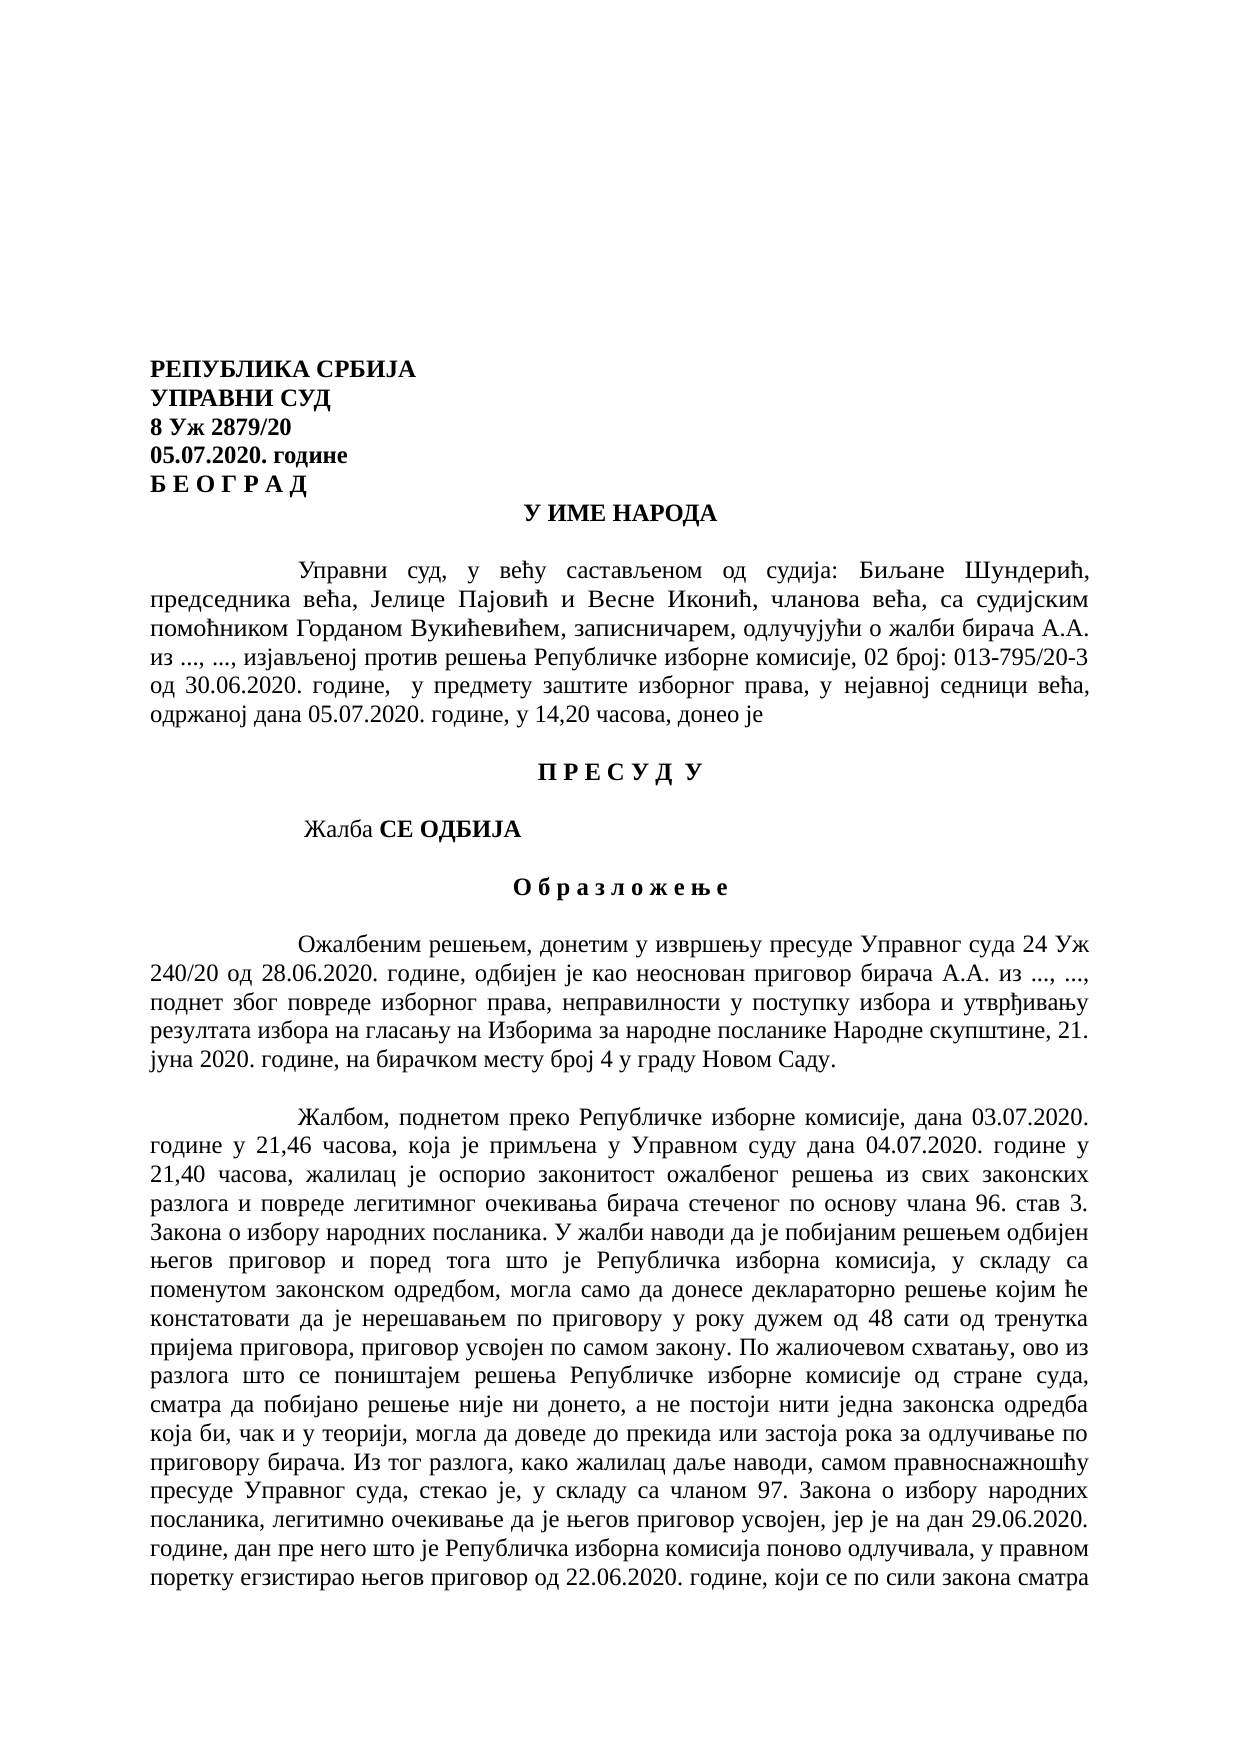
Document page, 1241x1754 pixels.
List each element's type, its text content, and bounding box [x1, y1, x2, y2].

text Жалба СЕ ОДБИЈА [150, 814, 1090, 843]
text П Р Е С У Д У [150, 757, 1090, 785]
text 8 Уж 2879/20 [150, 412, 1090, 440]
text Жалбом, поднетом преко Републичке изборне комисије, дана 03.07.2020. године у 21,46 часова, која је примљена у Управном суду дана 04.07.2020. године у 21,40 часова, жалилац је оспорио законитост ожалбеног решења из свих законских разлога и повреде легитимног очекивања бирача стеченог по основу члана 96. став 3. Закона о избору народних посланика. У жалби наводи да је побијаним решењем одбијен његов приговор и поред тога што је Републичка изборна комисија, у складу са поменутом законском одредбом, могла само да донесе деклараторно решење којим ће констатовати да је нерешавањем по приговору у року дужем од 48 сати од тренутка пријема приговора, приговор усвојен по самом закону. По жалиочевом схватању, ово из разлога што се поништајем решења Републичке изборне комисије од стране суда, сматра да побијано решење није ни донето, а не постоји нити једна законска одредба која би, чак и у теорији, могла да доведе до прекида или застоја рока за одлучивање по приговору бирача. Из тог разлога, како жалилац даље наводи, самом правноснажношћу пресуде Управног суда, стекао је, у складу са чланом 97. Закона о избору народних посланика, легитимно очекивање да је његов приговор усвојен, јер је на дан 29.06.2020. године, дан пре него што је Републичка изборна комисија поново одлучивала, у правном поретку егзистирао његов приговор од 22.06.2020. године, који се по сили закона сматра [150, 1102, 1090, 1590]
text Б Е О Г Р А Д [150, 469, 1090, 498]
text РЕПУБЛИКА СРБИЈА [150, 148, 1090, 383]
text УПРАВНИ СУД [150, 383, 1090, 412]
text О б р а з л о ж е њ е [150, 872, 1090, 900]
text 05.07.2020. године [150, 440, 1090, 469]
text У ИМЕ НАРОДА [150, 498, 1090, 527]
text Управни суд, у већу састављеном од судија: Биљане Шундерић, председника већа, Јелице Пајовић и Весне Иконић, чланова већа, са судијским помоћником Горданом Вукићевићем, записничарем, одлучујући о жалби бирача A.A. из ..., ..., изјављеној против решења Републичке изборне комисије, 02 број: 013-795/20-3 од 30.06.2020. године, у предмету заштите изборног права, у нејавној седници већа, одржаној дана 05.07.2020. године, у 14,20 часова, донео је [150, 555, 1090, 728]
text Ожалбеним решењем, донетим у извршењу пресуде Управног суда 24 Уж 240/20 од 28.06.2020. године, одбијен је као неоснован приговор бирача A.A. из ..., ..., поднет због повреде изборног права, неправилности у поступку избора и утврђивању резултата избора на гласању на Изборима за народне посланике Народне скупштине, 21. јуна 2020. године, на бирачком месту број 4 у граду Новом Саду. [150, 929, 1090, 1073]
